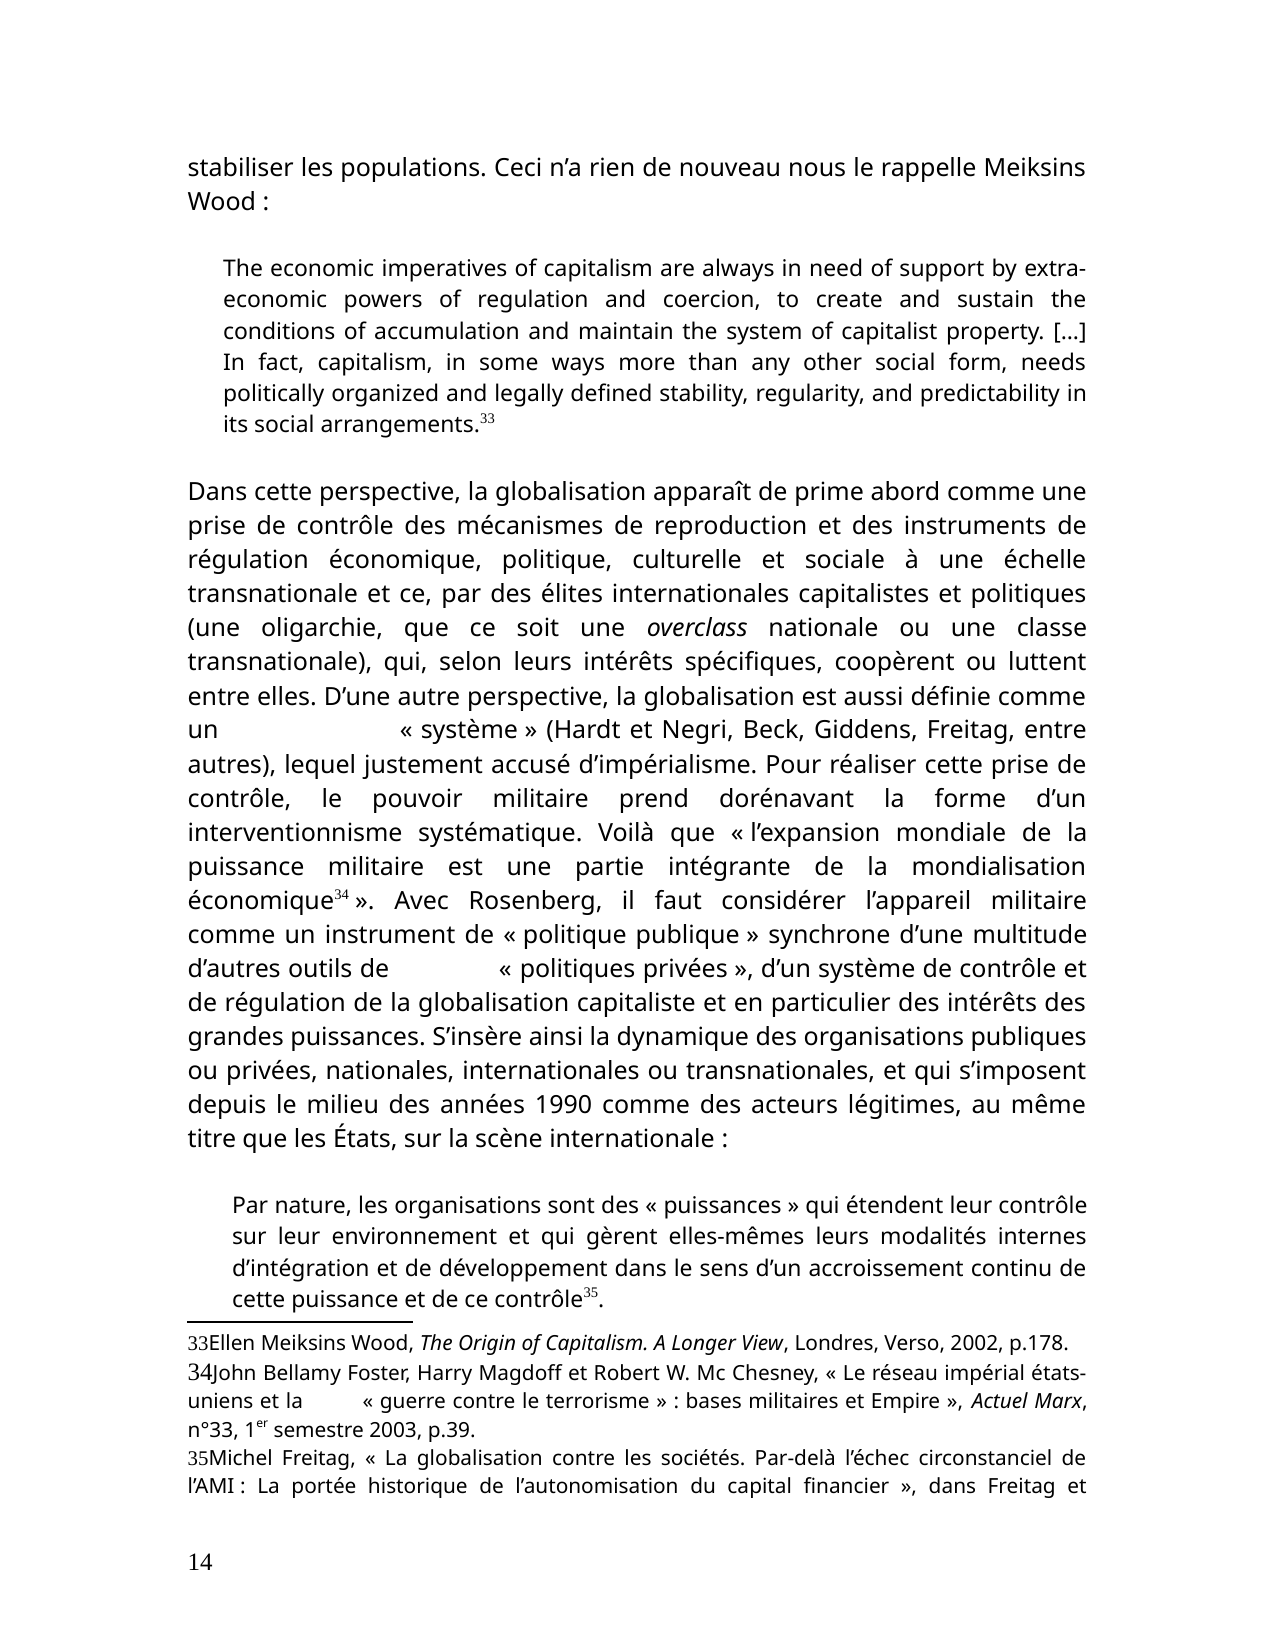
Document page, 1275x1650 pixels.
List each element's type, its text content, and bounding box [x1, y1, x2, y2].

text Dans cette perspective, la globalisation apparaît de prime abord comme une prise de contrôle des mécanismes de reproduction et des instruments de régulation économique, politique, culturelle et sociale à une échelle transnationale et ce, par des élites internationales capitalistes et politiques (une oligarchie, que ce soit une overclass nationale ou une classe transnationale), qui, selon leurs intérêts spécifiques, coopèrent ou luttent entre elles. D’une autre perspective, la globalisation est aussi définie comme un « système » (Hardt et Negri, Beck, Giddens, Freitag, entre autres), lequel justement accusé d’impérialisme. Pour réaliser cette prise de contrôle, le pouvoir militaire prend dorénavant la forme d’un interventionnisme systématique. Voilà que « l’expansion mondiale de la puissance militaire est une partie intégrante de la mondialisation économique ». Avec Rosenberg, il faut considérer l’appareil militaire comme un instrument de « politique publique » synchrone d’une multitude d’autres outils de « politiques privées », d’un système de contrôle et de régulation de la globalisation capitaliste et en particulier des intérêts des grandes puissances. S’insère ainsi la dynamique des organisations publiques ou privées, nationales, internationales ou transnationales, et qui s’imposent depuis le milieu des années 1990 comme des acteurs légitimes, au même titre que les États, sur la scène internationale : [187, 474, 1087, 1155]
text The economic imperatives of capitalism are always in need of support by extra-economic powers of regulation and coercion, to create and sustain the conditions of accumulation and maintain the system of capitalist property. […] In fact, capitalism, in some ways more than any other social form, needs politically organized and legally defined stability, regularity, and predictability in its social arrangements. [223, 252, 1087, 440]
text stabiliser les populations. Ceci n’a rien de nouveau nous le rappelle Meiksins Wood : [187, 150, 1087, 218]
text Ellen Meiksins Wood, The Origin of Capitalism. A Longer View, Londres, Verso, 2002, p.178. [187, 1328, 1087, 1357]
text Michel Freitag, « La globalisation contre les sociétés. Par-delà l’échec circonstanciel de l’AMI : La portée historique de l’autonomisation du capital financier », dans Freitag et [187, 1443, 1087, 1500]
text Par nature, les organisations sont des « puissances » qui étendent leur contrôle sur leur environnement et qui gèrent elles-mêmes leurs modalités internes d’intégration et de développement dans le sens d’un accroissement continu de cette puissance et de ce contrôle. [232, 1189, 1087, 1314]
text John Bellamy Foster, Harry Magdoff et Robert W. Mc Chesney, « Le réseau impérial états-uniens et la « guerre contre le terrorisme » : bases militaires et Empire », Actuel Marx, n°33, 1er semestre 2003, p.39. [187, 1357, 1087, 1443]
